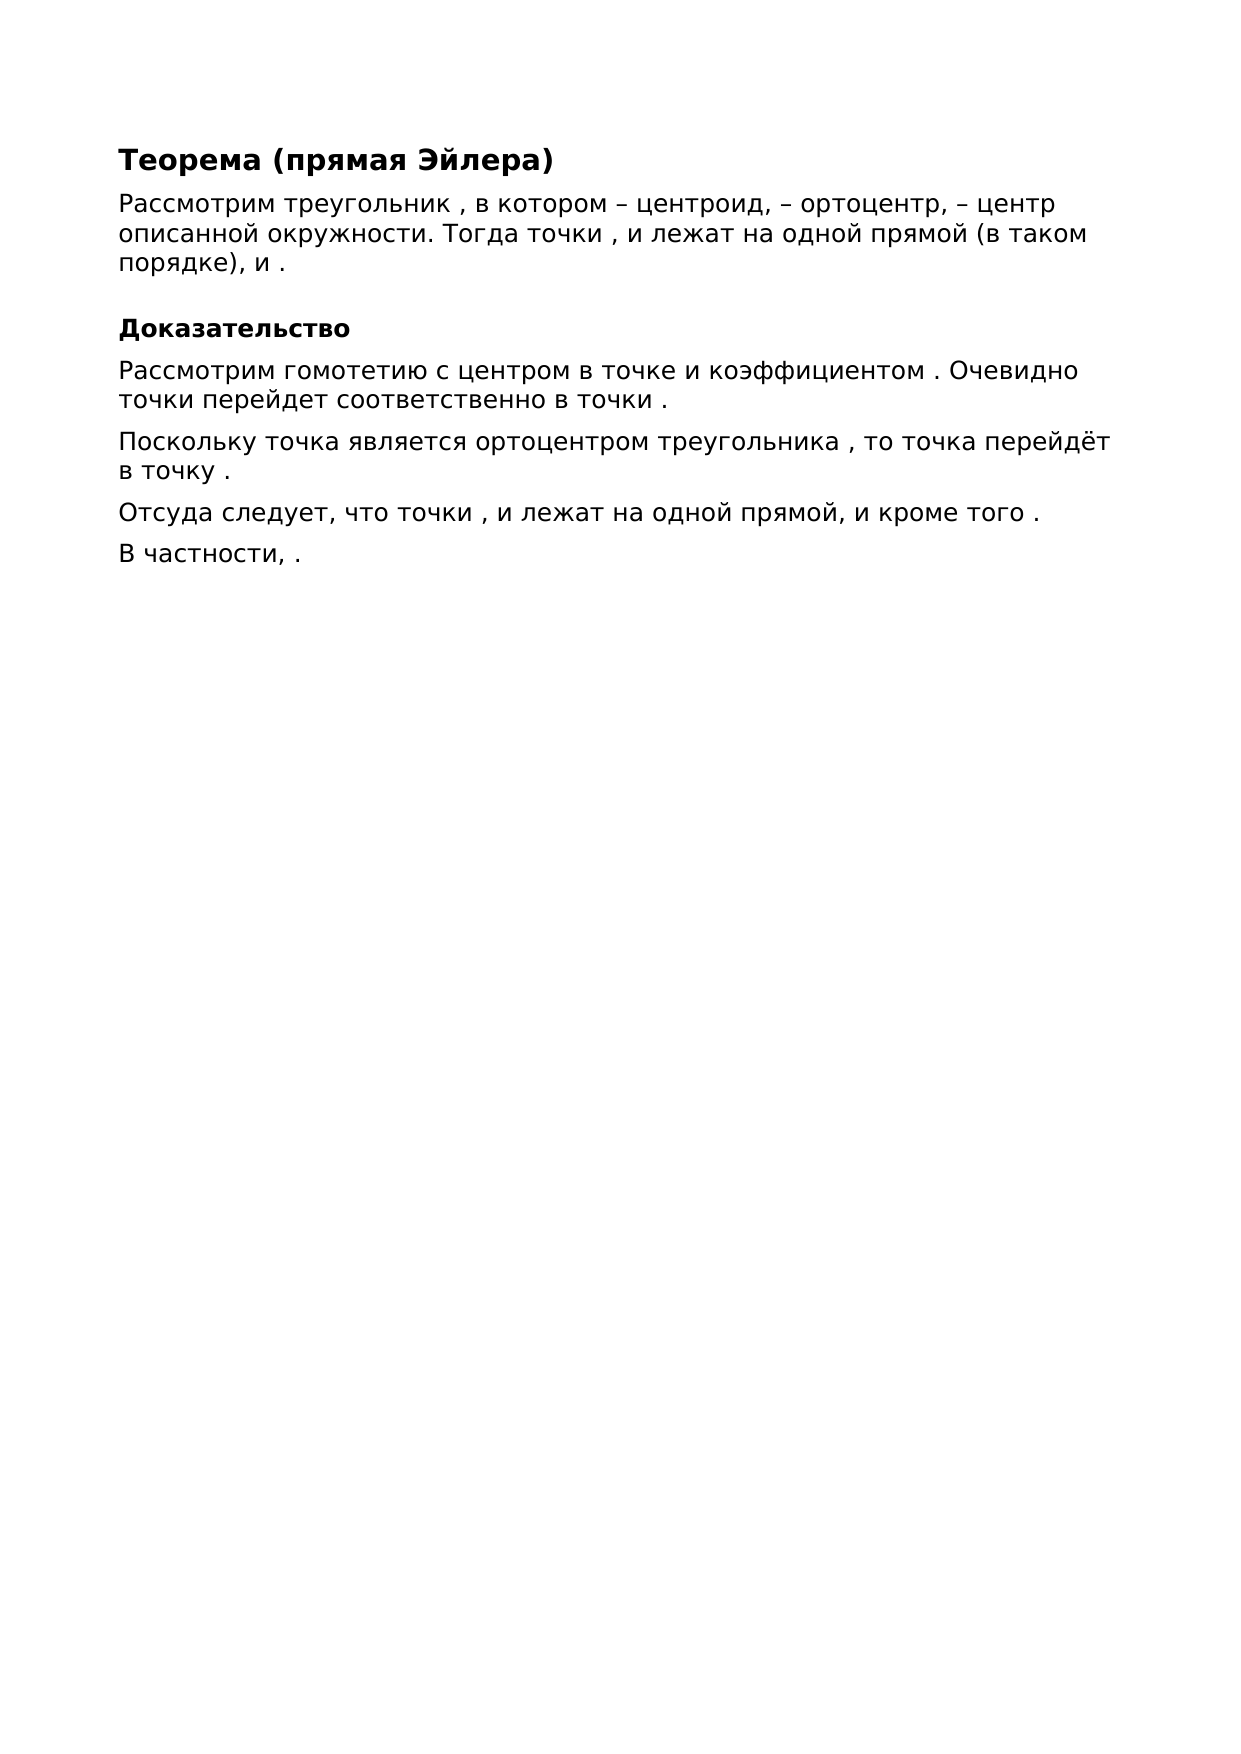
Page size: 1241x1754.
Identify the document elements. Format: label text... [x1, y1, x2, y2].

subtitle Доказательство [118, 314, 1122, 344]
text Рассмотрим гомотетию с центром в точке и коэффициентом . Очевидно точки перейдет соответственно в точки . [118, 356, 1122, 414]
text В частности, . [118, 539, 1122, 569]
text Рассмотрим треугольник , в котором – центроид, – ортоцентр, – центр описанной окружности. Тогда точки , и лежат на одной прямой (в таком порядке), и . [118, 189, 1122, 277]
text Отсуда следует, что точки , и лежат на одной прямой, и кроме того . [118, 498, 1122, 527]
subtitle Теорема (прямая Эйлера) [118, 143, 1122, 177]
text Поскольку точка является ортоцентром треугольника , то точка перейдёт в точку . [118, 427, 1122, 485]
